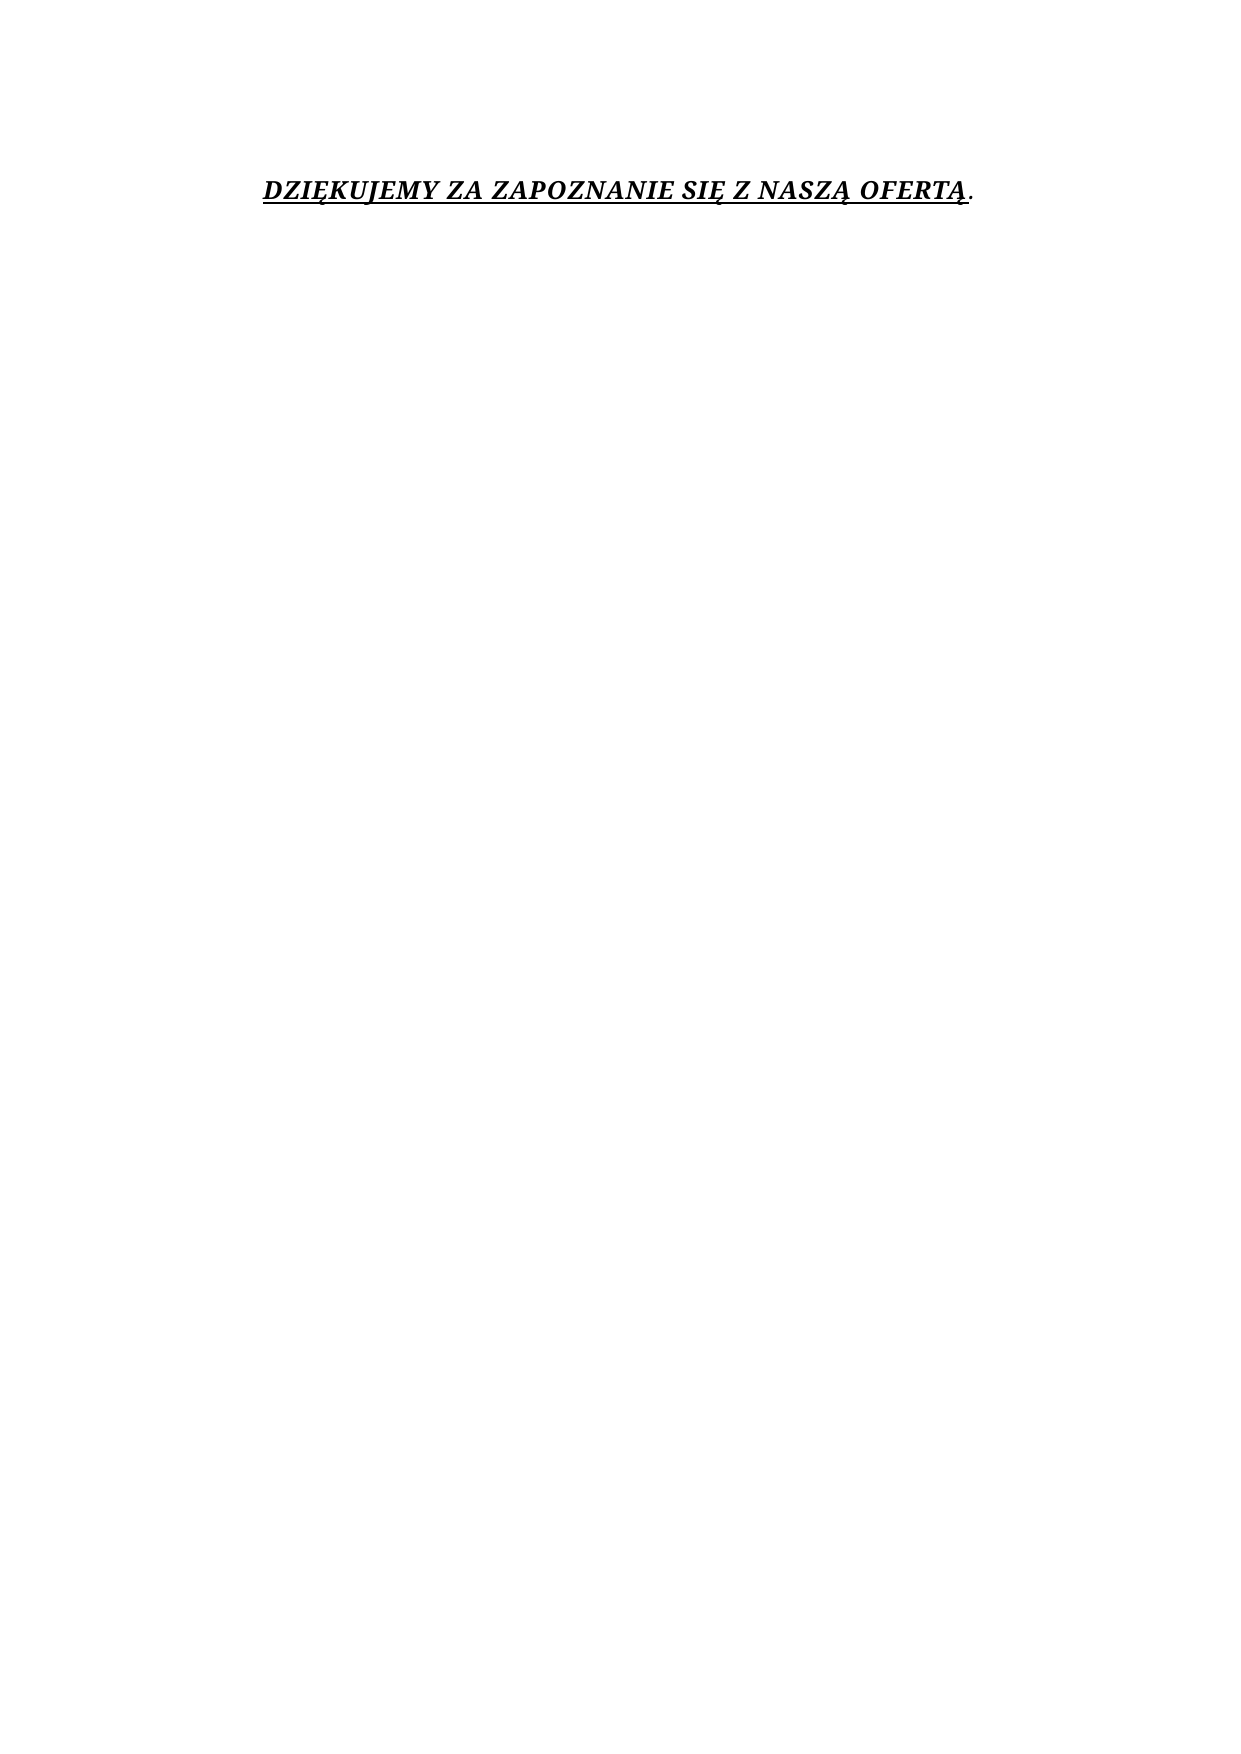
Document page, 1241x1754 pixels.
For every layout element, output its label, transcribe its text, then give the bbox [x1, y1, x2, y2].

text Dziękujemy za zapoznanie się z naszą ofertą. [118, 173, 1122, 207]
